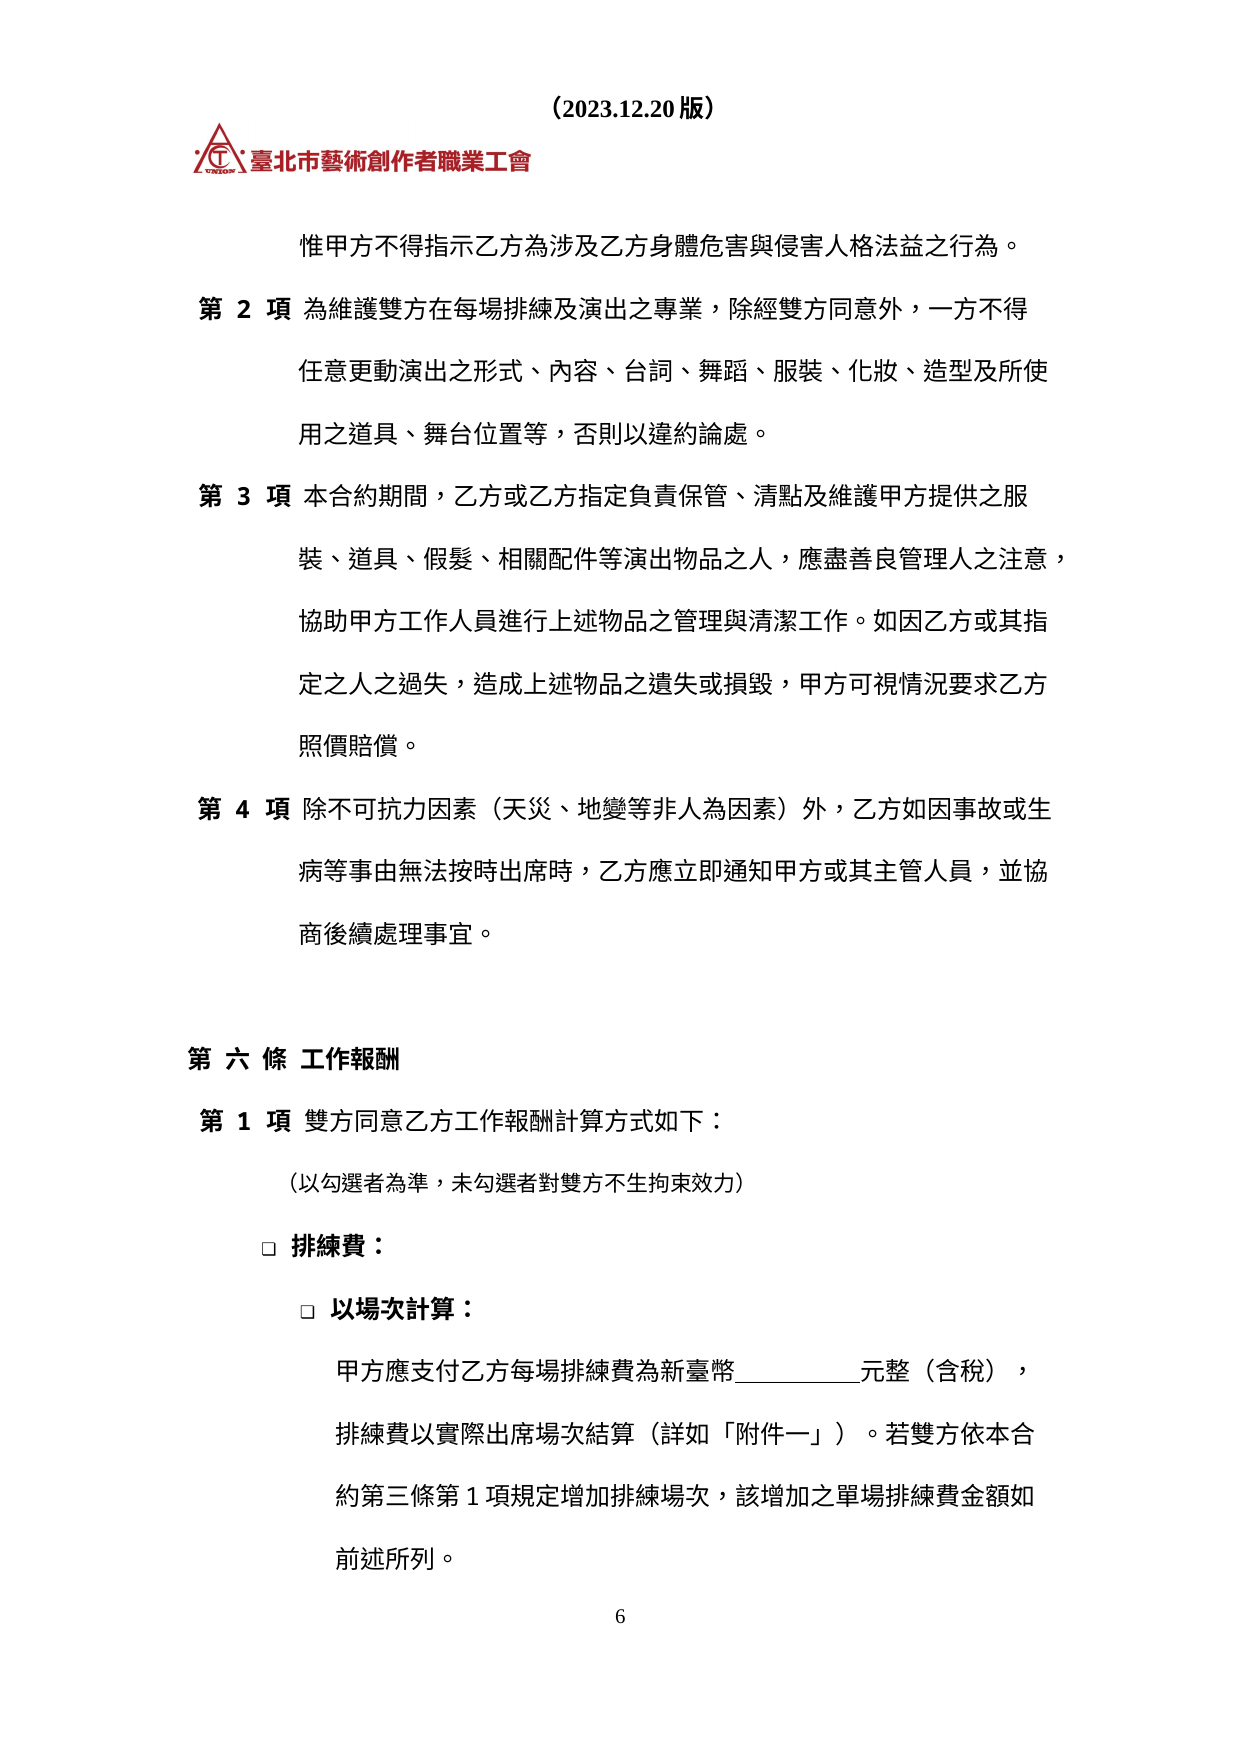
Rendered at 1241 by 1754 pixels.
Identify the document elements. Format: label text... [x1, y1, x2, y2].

text 惟甲方不得指示乙方為涉及乙方身體危害與侵害人格法益之行為。 [199, 203, 1053, 266]
text 第 3 項 本合約期間，乙方或乙方指定負責保管、清點及維護甲方提供之服裝、道具、假髮、相關配件等演出物品之人，應盡善良管理人之注意，協助甲方工作人員進行上述物品之管理與清潔工作。如因乙方或其指定之人之過失，造成上述物品之遺失或損毀，甲方可視情況要求乙方照價賠償。 [199, 453, 1053, 766]
text 第 六 條 工作報酬 [187, 1016, 1053, 1078]
text ❏ 排練費： [261, 1203, 1053, 1266]
text 甲方應支付乙方每場排練費為新臺幣＿＿＿＿＿元整（含稅），排練費以實際出席場次結算（詳如「附件一」）。若雙方依本合約第三條第1項規定增加排練場次，該增加之單場排練費金額如前述所列。 [335, 1328, 1053, 1578]
text 第 1 項 雙方同意乙方工作報酬計算方式如下： [199, 1078, 1053, 1141]
text ❏ 以場次計算： [300, 1266, 1053, 1328]
text 第 2 項 為維護雙方在每場排練及演出之專業，除經雙方同意外，一方不得任意更動演出之形式、內容、台詞、舞蹈、服裝、化妝、造型及所使用之道具、舞台位置等，否則以違約論處。 [199, 266, 1053, 453]
text 第 4 項 除不可抗力因素（天災、地變等非人為因素）外，乙方如因事故或生病等事由無法按時出席時，乙方應立即通知甲方或其主管人員，並協商後續處理事宜。 [197, 766, 1053, 953]
text （以勾選者為準，未勾選者對雙方不生拘束效力） [276, 1141, 1053, 1203]
